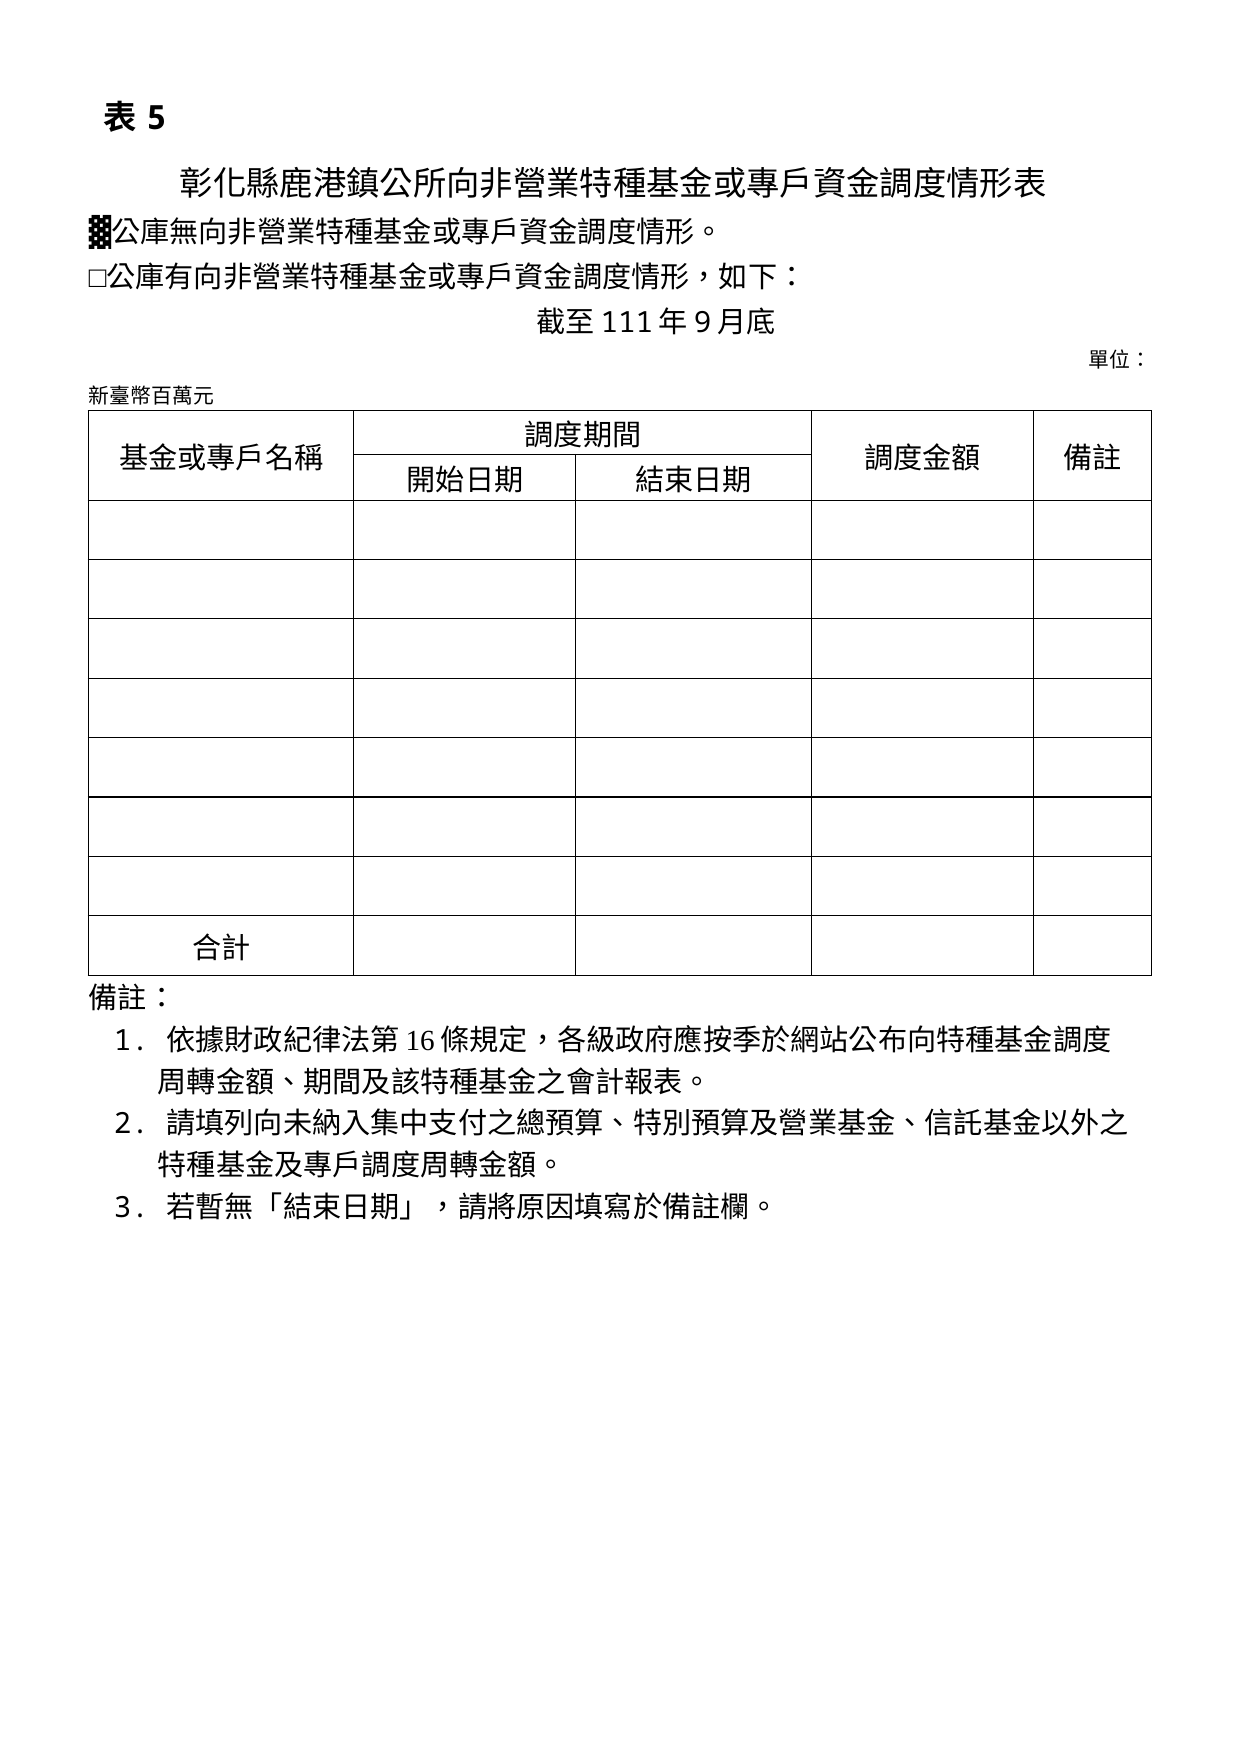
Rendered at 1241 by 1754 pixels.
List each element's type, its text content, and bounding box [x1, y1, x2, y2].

table_cell [1034, 560, 1151, 618]
table_cell [1034, 857, 1151, 915]
table_header 調度期間 [354, 411, 811, 454]
table_cell [1034, 738, 1151, 796]
text □公庫有向非營業特種基金或專戶資金調度情形，如下： [89, 259, 1137, 295]
text 備註： [88, 976, 1137, 1017]
table_header 調度金額 [812, 411, 1033, 499]
table_header 備註 [1034, 411, 1151, 499]
table_cell [89, 619, 353, 678]
text 3. 若暫無「結束日期」，請將原因填寫於備註欄。 [114, 1184, 1137, 1226]
table_cell [576, 619, 811, 678]
table_cell [812, 916, 1033, 974]
table_cell [812, 798, 1033, 856]
table_cell 結束日期 [576, 455, 811, 499]
table_cell [812, 501, 1033, 559]
table_cell [812, 619, 1033, 678]
table_cell [354, 738, 575, 796]
table_header 基金或專戶名稱 [89, 411, 353, 499]
table_cell [354, 501, 575, 559]
table_cell [354, 857, 575, 915]
table_cell [1034, 619, 1151, 678]
table_cell [812, 560, 1033, 618]
table_cell [812, 738, 1033, 796]
table_cell [576, 857, 811, 915]
table_cell [89, 738, 353, 796]
table_cell 開始日期 [354, 455, 575, 499]
text 彰化縣鹿港鎮公所向非營業特種基金或專戶資金調度情形表 [89, 162, 1137, 204]
table_cell [89, 501, 353, 559]
table_cell [354, 560, 575, 618]
table_cell [89, 857, 353, 915]
table_cell [354, 679, 575, 737]
table_cell [576, 679, 811, 737]
table_cell [89, 798, 353, 856]
text 1. 依據財政紀律法第16條規定，各級政府應按季於網站公布向特種基金調度周轉金額、期間及該特種基金之會計報表。 [114, 1017, 1137, 1101]
text 2. 請填列向未納入集中支付之總預算、特別預算及營業基金、信託基金以外之特種基金及專戶調度周轉金額。 [114, 1101, 1137, 1184]
table_cell [576, 798, 811, 856]
table_cell 合計 [89, 916, 353, 974]
text ▓公庫無向非營業特種基金或專戶資金調度情形。 [89, 214, 1137, 250]
table_cell [89, 560, 353, 618]
table_cell [576, 916, 811, 974]
table_cell [576, 560, 811, 618]
table_cell [1034, 679, 1151, 737]
table_cell [1034, 798, 1151, 856]
table_cell [576, 501, 811, 559]
table_cell [354, 619, 575, 678]
table_cell [812, 857, 1033, 915]
table_cell [1034, 501, 1151, 559]
text 單位：新臺幣百萬元 [89, 339, 1137, 410]
table_cell [354, 798, 575, 856]
table_cell [354, 916, 575, 974]
table_cell [576, 738, 811, 796]
table_cell [89, 679, 353, 737]
table_cell [812, 679, 1033, 737]
text 截至111年9月底 [89, 304, 1137, 339]
table_cell [1034, 916, 1151, 974]
